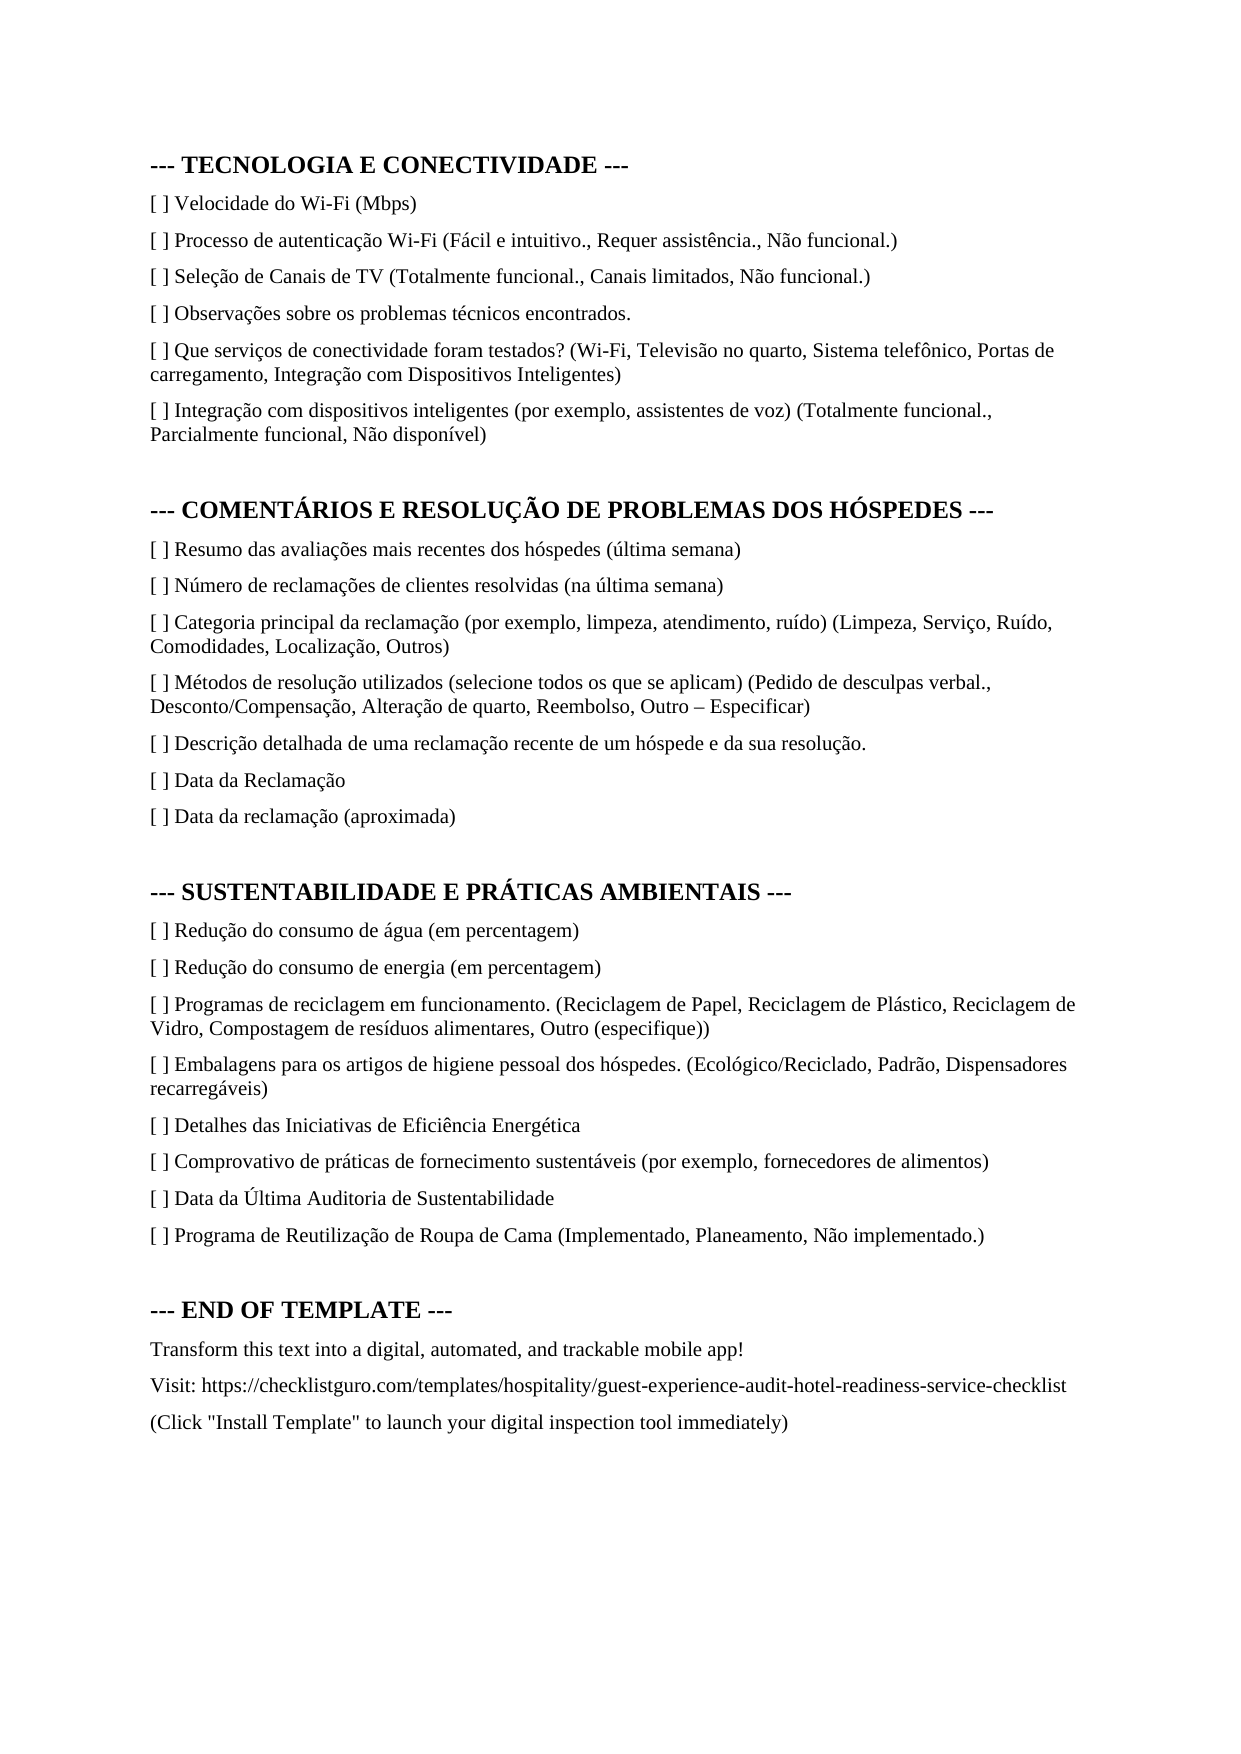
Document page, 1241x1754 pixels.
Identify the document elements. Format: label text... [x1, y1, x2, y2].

text --- TECNOLOGIA E CONECTIVIDADE --- [150, 150, 1090, 179]
text [ ] Métodos de resolução utilizados (selecione todos os que se aplicam) (Pedido de desculpas verbal., Desconto/Compensação, Alteração de quarto, Reembolso, Outro – Especificar) [150, 670, 1090, 718]
text [ ] Descrição detalhada de uma reclamação recente de um hóspede e da sua resolução. [150, 731, 1090, 755]
text [ ] Integração com dispositivos inteligentes (por exemplo, assistentes de voz) (Totalmente funcional., Parcialmente funcional, Não disponível) [150, 398, 1090, 446]
text --- END OF TEMPLATE --- [150, 1296, 1090, 1324]
text [ ] Programas de reciclagem em funcionamento. (Reciclagem de Papel, Reciclagem de Plástico, Reciclagem de Vidro, Compostagem de resíduos alimentares, Outro (especifique)) [150, 992, 1090, 1040]
text [ ] Redução do consumo de energia (em percentagem) [150, 955, 1090, 979]
text [ ] Data da reclamação (aproximada) [150, 804, 1090, 828]
text [ ] Data da Reclamação [150, 767, 1090, 792]
text Visit: https://checklistguro.com/templates/hospitality/guest-experience-audit-hotel-readiness-service-checklist [150, 1373, 1090, 1397]
text [ ] Categoria principal da reclamação (por exemplo, limpeza, atendimento, ruído) (Limpeza, Serviço, Ruído, Comodidades, Localização, Outros) [150, 610, 1090, 658]
text [ ] Comprovativo de práticas de fornecimento sustentáveis (por exemplo, fornecedores de alimentos) [150, 1149, 1090, 1173]
text [ ] Que serviços de conectividade foram testados? (Wi-Fi, Televisão no quarto, Sistema telefônico, Portas de carregamento, Integração com Dispositivos Inteligentes) [150, 337, 1090, 386]
text [ ] Seleção de Canais de TV (Totalmente funcional., Canais limitados, Não funcional.) [150, 264, 1090, 288]
text [ ] Detalhes das Iniciativas de Eficiência Energética [150, 1113, 1090, 1137]
text [ ] Data da Última Auditoria de Sustentabilidade [150, 1186, 1090, 1210]
text [ ] Resumo das avaliações mais recentes dos hóspedes (última semana) [150, 537, 1090, 561]
text [ ] Velocidade do Wi-Fi (Mbps) [150, 191, 1090, 215]
text --- COMENTÁRIOS E RESOLUÇÃO DE PROBLEMAS DOS HÓSPEDES --- [150, 495, 1090, 524]
text [ ] Redução do consumo de água (em percentagem) [150, 918, 1090, 942]
text (Click "Install Template" to launch your digital inspection tool immediately) [150, 1410, 1090, 1434]
text Transform this text into a digital, automated, and trackable mobile app! [150, 1337, 1090, 1361]
text [ ] Observações sobre os problemas técnicos encontrados. [150, 301, 1090, 325]
text [ ] Processo de autenticação Wi-Fi (Fácil e intuitivo., Requer assistência., Não funcional.) [150, 228, 1090, 252]
text [ ] Número de reclamações de clientes resolvidas (na última semana) [150, 573, 1090, 597]
text [ ] Programa de Reutilização de Roupa de Cama (Implementado, Planeamento, Não implementado.) [150, 1222, 1090, 1247]
text --- SUSTENTABILIDADE E PRÁTICAS AMBIENTAIS --- [150, 877, 1090, 906]
text [ ] Embalagens para os artigos de higiene pessoal dos hóspedes. (Ecológico/Reciclado, Padrão, Dispensadores recarregáveis) [150, 1052, 1090, 1100]
